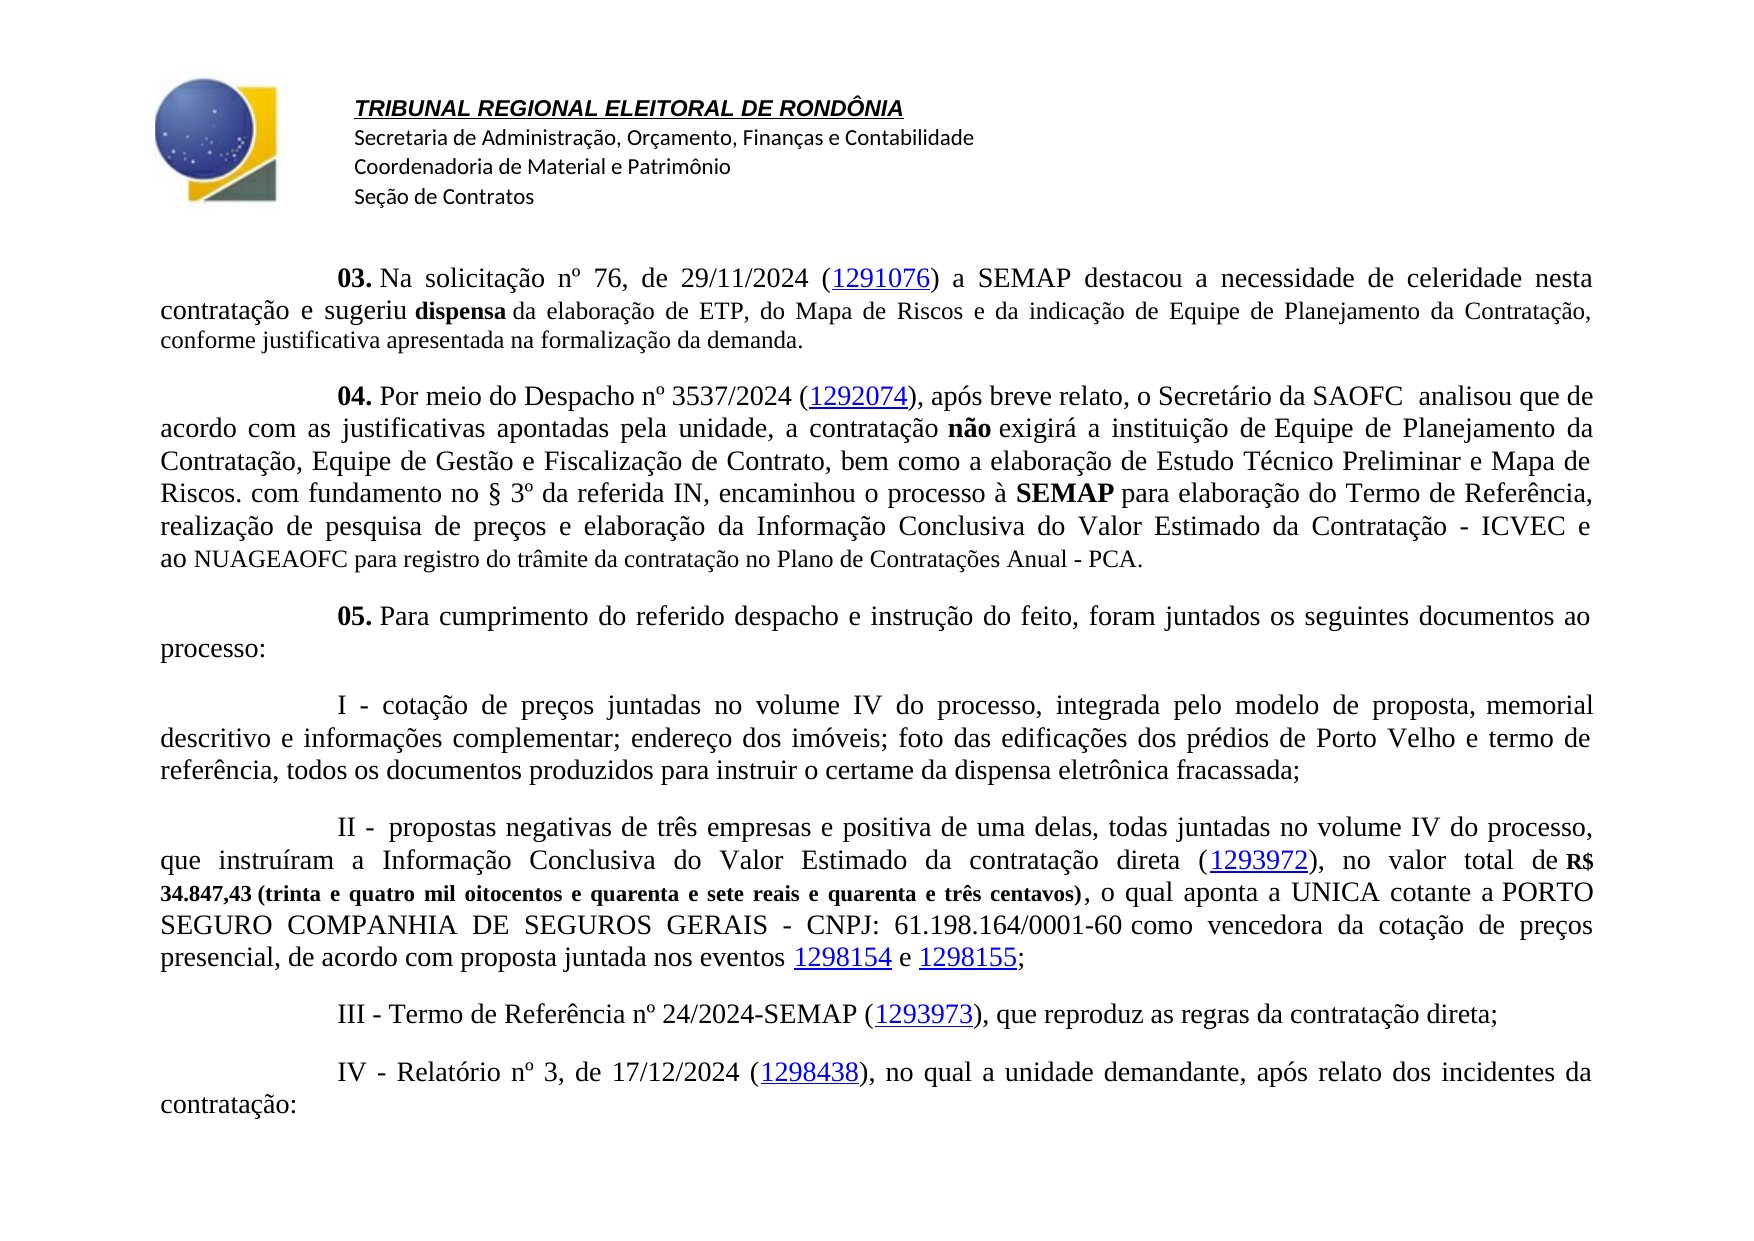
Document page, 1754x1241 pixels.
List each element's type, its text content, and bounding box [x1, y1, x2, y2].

text I - cotação de preços juntadas no volume IV do processo, integrada pelo modelo de proposta, memorial descritivo e informações complementar; endereço dos imóveis; foto das edificações dos prédios de Porto Velho e termo de referência, todos os documentos produzidos para instruir o certame da dispensa eletrônica fracassada; [160, 688, 1594, 786]
text IV - Relatório nº 3, de 17/12/2024 (1298438), no qual a unidade demandante, após relato dos incidentes da contratação: [160, 1055, 1594, 1120]
text 03. Na solicitação nº 76, de 29/11/2024 (1291076) a SEMAP destacou a necessidade de celeridade nesta contratação e sugeriu dispensa da elaboração de ETP, do Mapa de Riscos e da indicação de Equipe de Planejamento da Contratação, conforme justificativa apresentada na formalização da demanda. [160, 261, 1594, 354]
text 04. Por meio do Despacho nº 3537/2024 (1292074), após breve relato, o Secretário da SAOFC analisou que de acordo com as justificativas apontadas pela unidade, a contratação não exigirá a instituição de Equipe de Planejamento da Contratação, Equipe de Gestão e Fiscalização de Contrato, bem como a elaboração de Estudo Técnico Preliminar e Mapa de Riscos. com fundamento no § 3º da referida IN, encaminhou o processo à SEMAP para elaboração do Termo de Referência, realização de pesquisa de preços e elaboração da Informação Conclusiva do Valor Estimado da Contratação - ICVEC e ao NUAGEAOFC para registro do trâmite da contratação no Plano de Contratações Anual - PCA. [160, 379, 1594, 573]
text III - Termo de Referência nº 24/2024-SEMAP (1293973), que reproduz as regras da contratação direta; [160, 997, 1594, 1030]
text 05. Para cumprimento do referido despacho e instrução do feito, foram juntados os seguintes documentos ao processo: [160, 598, 1594, 663]
text II - propostas negativas de três empresas e positiva de uma delas, todas juntadas no volume IV do processo, que instruíram a Informação Conclusiva do Valor Estimado da contratação direta (1293972), no valor total de R$ 34.847,43 (trinta e quatro mil oitocentos e quarenta e sete reais e quarenta e três centavos), o qual aponta a UNICA cotante a PORTO SEGURO COMPANHIA DE SEGUROS GERAIS - CNPJ: 61.198.164/0001-60 como vencedora da cotação de preços presencial, de acordo com proposta juntada nos eventos 1298154 e 1298155; [160, 811, 1594, 972]
